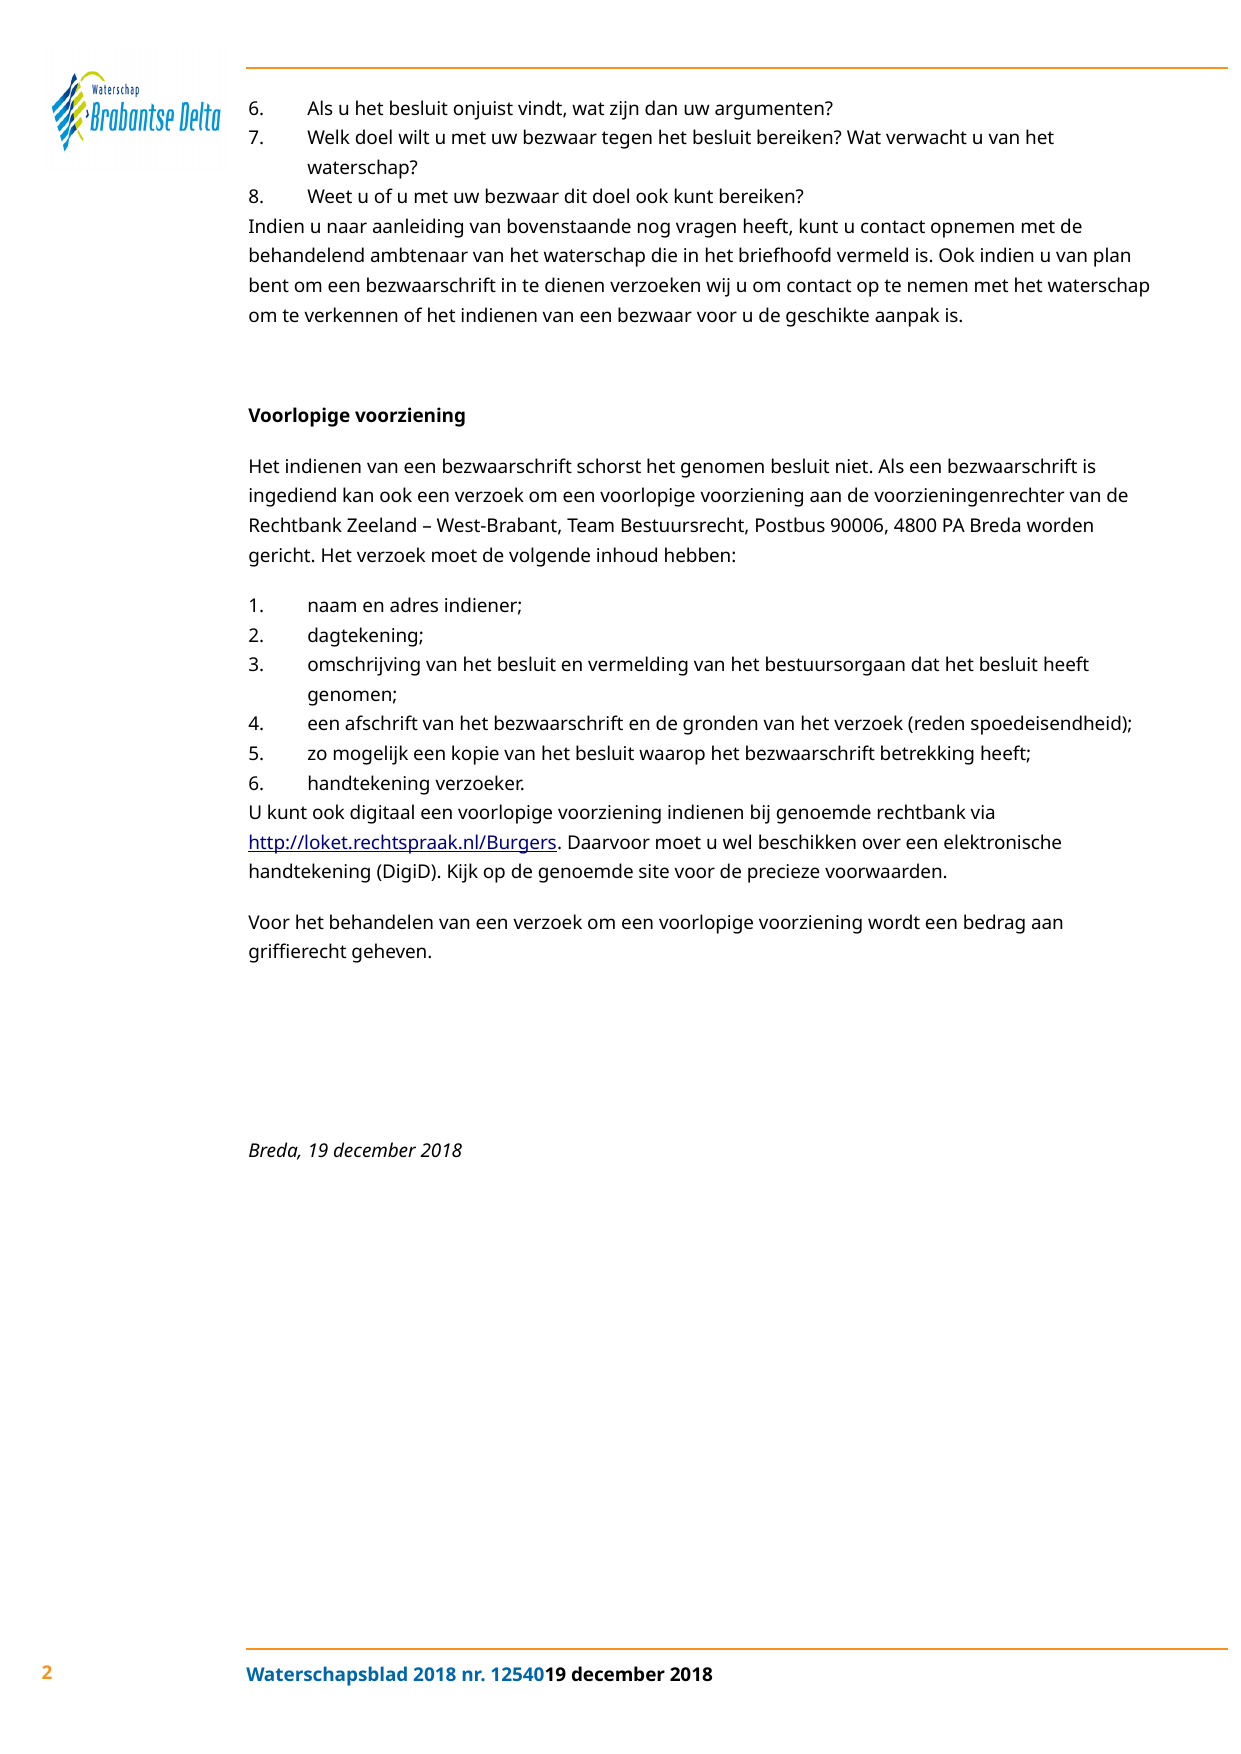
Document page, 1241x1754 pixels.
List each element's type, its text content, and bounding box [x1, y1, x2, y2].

list zo mogelijk een kopie van het besluit waarop het bezwaarschrift betrekking heeft; [248, 740, 1152, 766]
list naam en adres indiener; [248, 592, 1152, 618]
text Breda, 19 december 2018 [248, 1138, 1152, 1163]
list omschrijving van het besluit en vermelding van het bestuursorgaan dat het besluit heeft genomen; [248, 651, 1152, 707]
text Indien u naar aanleiding van bovenstaande nog vragen heeft, kunt u contact opnemen met de behandelend ambtenaar van het waterschap die in het briefhoofd vermeld is. Ook indien u van plan bent om een bezwaarschrift in te dienen verzoeken wij u om contact op te nemen met het waterschap om te verkennen of het indienen van een bezwaar voor u de geschikte aanpak is. [248, 213, 1152, 328]
text Voor het behandelen van een verzoek om een voorlopige voorziening wordt een bedrag aan griffierecht geheven. [248, 909, 1152, 964]
text Voorlopige voorziening [248, 403, 1152, 428]
text U kunt ook digitaal een voorlopige voorziening indienen bij genoemde rechtbank via http://loket.rechtspraak.nl/Burgers. Daarvoor moet u wel beschikken over een elektronische handtekening (DigiD). Kijk op de genoemde site voor de precieze voorwaarden. [248, 799, 1152, 884]
picture [41, 47, 231, 172]
text Het indienen van een bezwaarschrift schorst het genomen besluit niet. Als een bezwaarschrift is ingediend kan ook een verzoek om een voorlopige voorziening aan de voorzieningenrechter van de Rechtbank Zeeland – West-Brabant, Team Bestuursrecht, Postbus 90006, 4800 PA Breda worden gericht. Het verzoek moet de volgende inhoud hebben: [248, 453, 1152, 568]
list handtekening verzoeker. [248, 770, 1152, 796]
list een afschrift van het bezwaarschrift en de gronden van het verzoek (reden spoedeisendheid); [248, 711, 1152, 736]
list Welk doel wilt u met uw bezwaar tegen het besluit bereiken? Wat verwacht u van het waterschap? [248, 124, 1152, 180]
list Als u het besluit onjuist vindt, wat zijn dan uw argumenten? [248, 95, 1152, 121]
list Weet u of u met uw bezwaar dit doel ook kunt bereiken? [248, 183, 1152, 209]
list dagtekening; [248, 622, 1152, 648]
